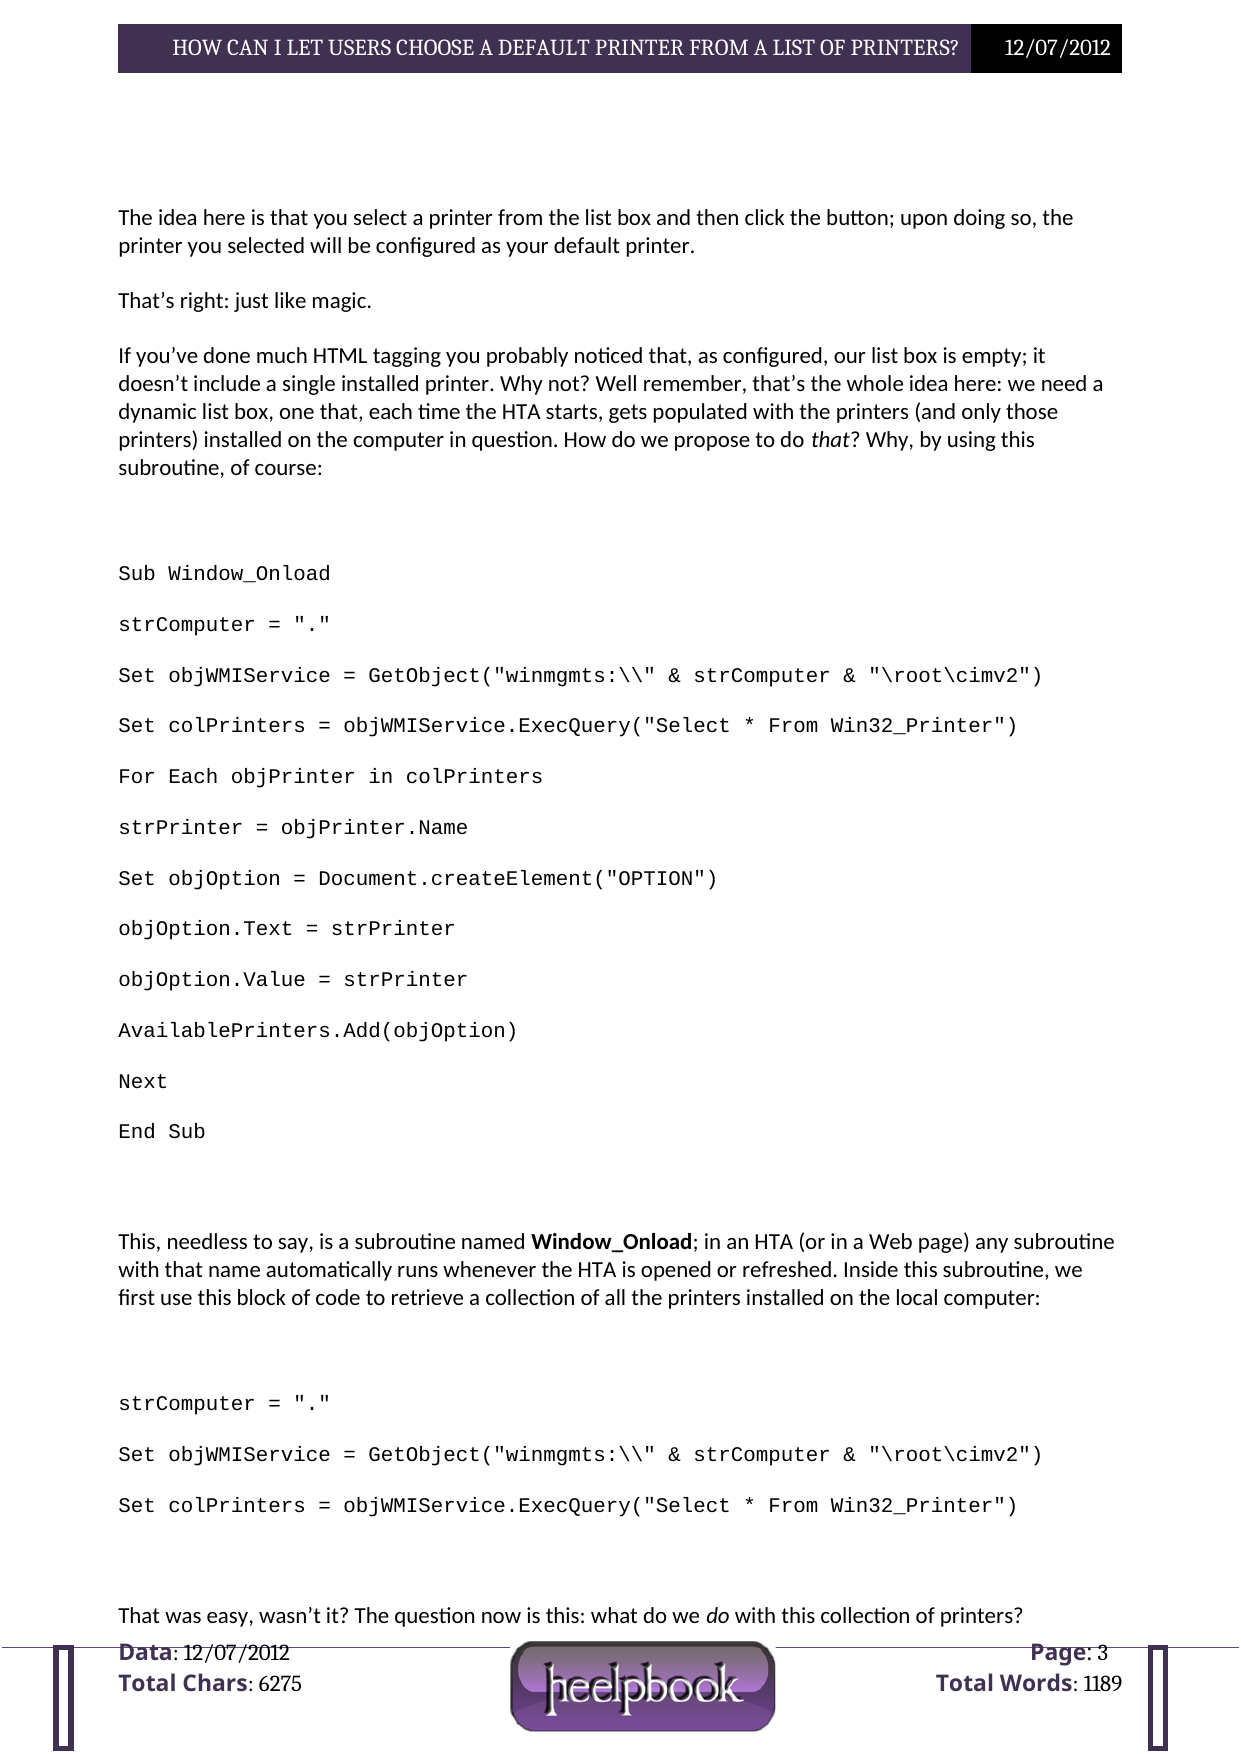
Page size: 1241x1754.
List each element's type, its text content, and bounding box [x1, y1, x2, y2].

text Set objWMIService = GetObject("winmgmts:\\" & strComputer & "\root\cimv2") [118, 665, 1122, 688]
text objOption.Value = strPrinter [118, 969, 1122, 993]
text Next [118, 1071, 1122, 1094]
text strComputer = "." [118, 614, 1122, 638]
text Set colPrinters = objWMIService.ExecQuery("Select * From Win32_Printer") [118, 716, 1122, 739]
text This, needless to say, is a subroutine named Window_Onload; in an HTA (or in a Web page) any subroutine with that name automatically runs whenever the HTA is opened or refreshed. Inside this subroutine, we first use this block of code to retrieve a collection of all the printers installed on the local computer: [118, 1227, 1122, 1311]
text strComputer = "." [118, 1393, 1122, 1417]
text The idea here is that you select a printer from the list box and then click the button; upon doing so, the printer you selected will be configured as your default printer. [118, 203, 1122, 259]
text Set colPrinters = objWMIService.ExecQuery("Select * From Win32_Printer") [118, 1495, 1122, 1518]
text strPrinter = objPrinter.Name [118, 817, 1122, 841]
text That was easy, wasn’t it? The question now is this: what do we do with this collection of printers? [118, 1601, 1122, 1629]
text Set objOption = Document.createElement("OPTION") [118, 868, 1122, 891]
text If you’ve done much HTML tagging you probably noticed that, as configured, our list box is empty; it doesn’t include a single installed printer. Why not? Well remember, that’s the whole idea here: we need a dynamic list box, one that, each time the HTA starts, gets populated with the printers (and only those printers) installed on the computer in question. How do we propose to do that? Why, by using this subroutine, of course: [118, 341, 1122, 481]
text That’s right: just like magic. [118, 286, 1122, 314]
text objOption.Text = strPrinter [118, 918, 1122, 942]
text Sub Window_Onload [118, 563, 1122, 587]
text End Sub [118, 1121, 1122, 1145]
text AvailablePrinters.Add(objOption) [118, 1020, 1122, 1043]
text For Each objPrinter in colPrinters [118, 766, 1122, 790]
text Set objWMIService = GetObject("winmgmts:\\" & strComputer & "\root\cimv2") [118, 1444, 1122, 1468]
